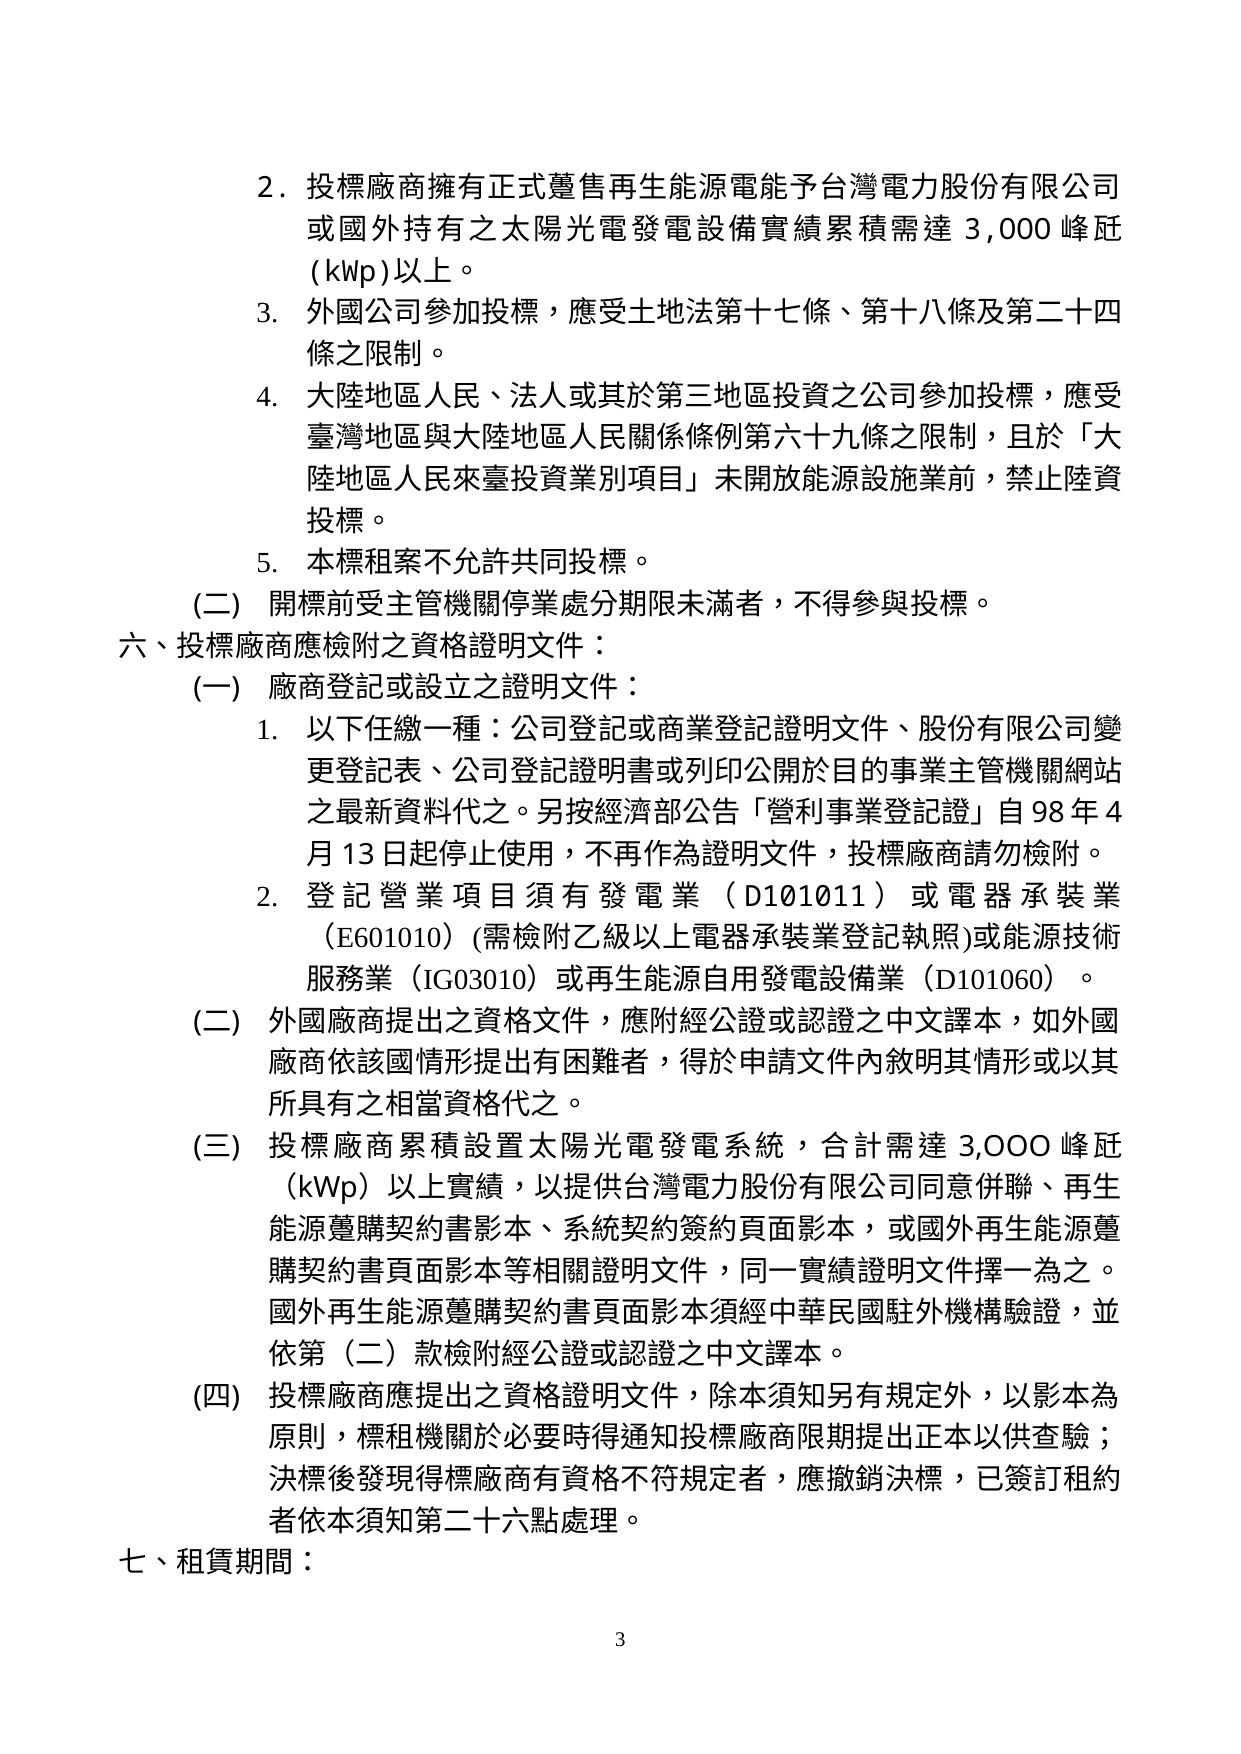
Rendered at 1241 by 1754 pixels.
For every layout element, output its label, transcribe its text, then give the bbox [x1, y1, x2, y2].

list 投標廠商應提出之資格證明文件，除本須知另有規定外，以影本為原則，標租機關於必要時得通知投標廠商限期提出正本以供查驗；決標後發現得標廠商有資格不符規定者，應撤銷決標，已簽訂租約者依本須知第二十六點處理。 [193, 1373, 1122, 1539]
list 登記營業項目須有發電業（D101011）或電器承裝業（E601010）(需檢附乙級以上電器承裝業登記執照)或能源技術服務業（IG03010）或再生能源自用發電設備業（D101060）。 [256, 873, 1122, 998]
list 投標廠商擁有正式躉售再生能源電能予台灣電力股份有限公司或國外持有之太陽光電發電設備實績累積需達3,OOO峰瓩(kWp)以上。 [256, 164, 1122, 289]
list 外國廠商提出之資格文件，應附經公證或認證之中文譯本，如外國廠商依該國情形提出有困難者，得於申請文件內敘明其情形或以其所具有之相當資格代之。 [193, 998, 1122, 1123]
list 大陸地區人民、法人或其於第三地區投資之公司參加投標，應受臺灣地區與大陸地區人民關係條例第六十九條之限制，且於「大陸地區人民來臺投資業別項目」未開放能源設施業前，禁止陸資投標。 [256, 373, 1122, 539]
list 以下任繳一種：公司登記或商業登記證明文件、股份有限公司變更登記表、公司登記證明書或列印公開於目的事業主管機關網站之最新資料代之。另按經濟部公告「營利事業登記證」自98年4月13日起停止使用，不再作為證明文件，投標廠商請勿檢附。 [256, 706, 1122, 873]
list 開標前受主管機關停業處分期限未滿者，不得參與投標。 [193, 581, 1122, 623]
list 投標廠商應檢附之資格證明文件： [118, 623, 1122, 664]
list 租賃期間： [118, 1539, 1122, 1581]
list 廠商登記或設立之證明文件： [193, 664, 1122, 706]
list 投標廠商累積設置太陽光電發電系統，合計需達3,OOO峰瓩（kWp）以上實績，以提供台灣電力股份有限公司同意併聯、再生能源躉購契約書影本、系統契約簽約頁面影本，或國外再生能源躉購契約書頁面影本等相關證明文件，同一實績證明文件擇一為之。國外再生能源躉購契約書頁面影本須經中華民國駐外機構驗證，並依第（二）款檢附經公證或認證之中文譯本。 [193, 1123, 1122, 1373]
list 外國公司參加投標，應受土地法第十七條、第十八條及第二十四條之限制。 [256, 289, 1122, 373]
list 本標租案不允許共同投標。 [256, 539, 1122, 581]
